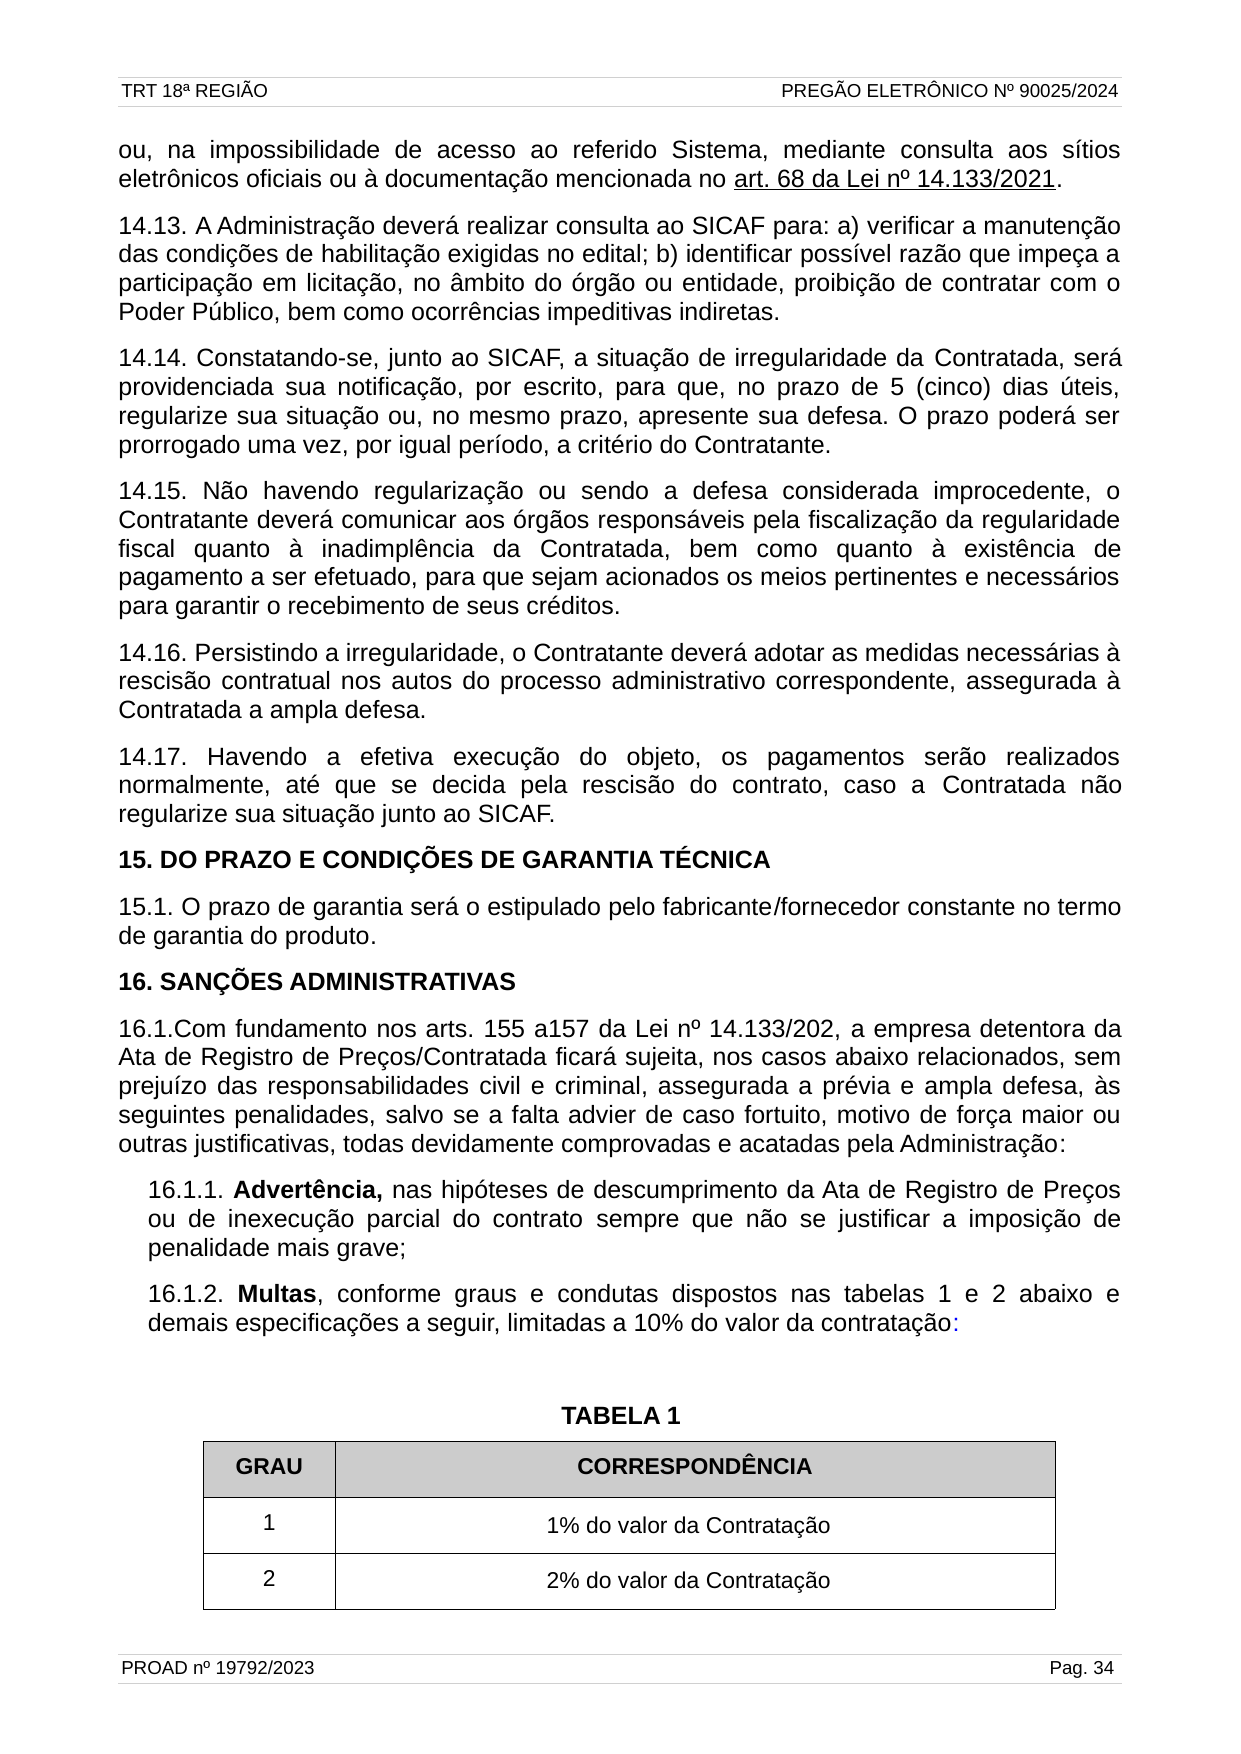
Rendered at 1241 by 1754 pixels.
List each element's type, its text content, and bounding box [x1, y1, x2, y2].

table_cell 1% do valor da Contratação [336, 1498, 1055, 1553]
text 14.17. Havendo a efetiva execução do objeto, os pagamentos serão realizados normalmente, até que se decida pela rescisão do contrato, caso a Contratada não regularize sua situação junto ao SICAF. [118, 742, 1122, 828]
text 14.13. A Administração deverá realizar consulta ao SICAF para: a) verificar a manutenção das condições de habilitação exigidas no edital; b) identificar possível razão que impeça a participação em licitação, no âmbito do órgão ou entidade, proibição de contratar com o Poder Público, bem como ocorrências impeditivas indiretas. [118, 211, 1122, 326]
text ou, na impossibilidade de acesso ao referido Sistema, mediante consulta aos sítios eletrônicos oficiais ou à documentação mencionada no art. 68 da Lei nº 14.133/2021. [118, 136, 1122, 193]
text 15. DO PRAZO E CONDIÇÕES DE GARANTIA TÉCNICA [118, 846, 1122, 874]
text 16.1.2. Multas, conforme graus e condutas dispostos nas tabelas 1 e 2 abaixo e demais especificações a seguir, limitadas a 10% do valor da contratação: [148, 1279, 1122, 1337]
table_cell 1 [204, 1498, 335, 1553]
text 16. SANÇÕES ADMINISTRATIVAS [118, 967, 1122, 996]
text 16.1.Com fundamento nos arts. 155 a157 da Lei nº 14.133/202, a empresa detentora da Ata de Registro de Preços/Contratada ficará sujeita, nos casos abaixo relacionados, sem prejuízo das responsabilidades civil e criminal, assegurada a prévia e ampla defesa, às seguintes penalidades, salvo se a falta advier de caso fortuito, motivo de força maior ou outras justificativas, todas devidamente comprovadas e acatadas pela Administração: [118, 1014, 1122, 1157]
text 14.14. Constatando-se, junto ao SICAF, a situação de irregularidade da Contratada, será providenciada sua notificação, por escrito, para que, no prazo de 5 (cinco) dias úteis, regularize sua situação ou, no mesmo prazo, apresente sua defesa. O prazo poderá ser prorrogado uma vez, por igual período, a critério do Contratante. [118, 343, 1122, 458]
text 15.1. O prazo de garantia será o estipulado pelo fabricante/fornecedor constante no termo de garantia do produto. [118, 892, 1122, 949]
text 16.1.1. Advertência, nas hipóteses de descumprimento da Ata de Registro de Preços ou de inexecução parcial do contrato sempre que não se justificar a imposição de penalidade mais grave; [148, 1175, 1122, 1261]
text 14.16. Persistindo a irregularidade, o Contratante deverá adotar as medidas necessárias à rescisão contratual nos autos do processo administrativo correspondente, assegurada à Contratada a ampla defesa. [118, 638, 1122, 724]
table_cell 2% do valor da Contratação [336, 1554, 1055, 1608]
table_header GRAU [204, 1442, 335, 1497]
text TABELA 1 [120, 1401, 1122, 1429]
text 14.15. Não havendo regularização ou sendo a defesa considerada improcedente, o Contratante deverá comunicar aos órgãos responsáveis pela fiscalização da regularidade fiscal quanto à inadimplência da Contratada, bem como quanto à existência de pagamento a ser efetuado, para que sejam acionados os meios pertinentes e necessários para garantir o recebimento de seus créditos. [118, 476, 1122, 620]
table_cell 2 [204, 1554, 335, 1608]
table_header CORRESPONDÊNCIA [336, 1442, 1055, 1497]
